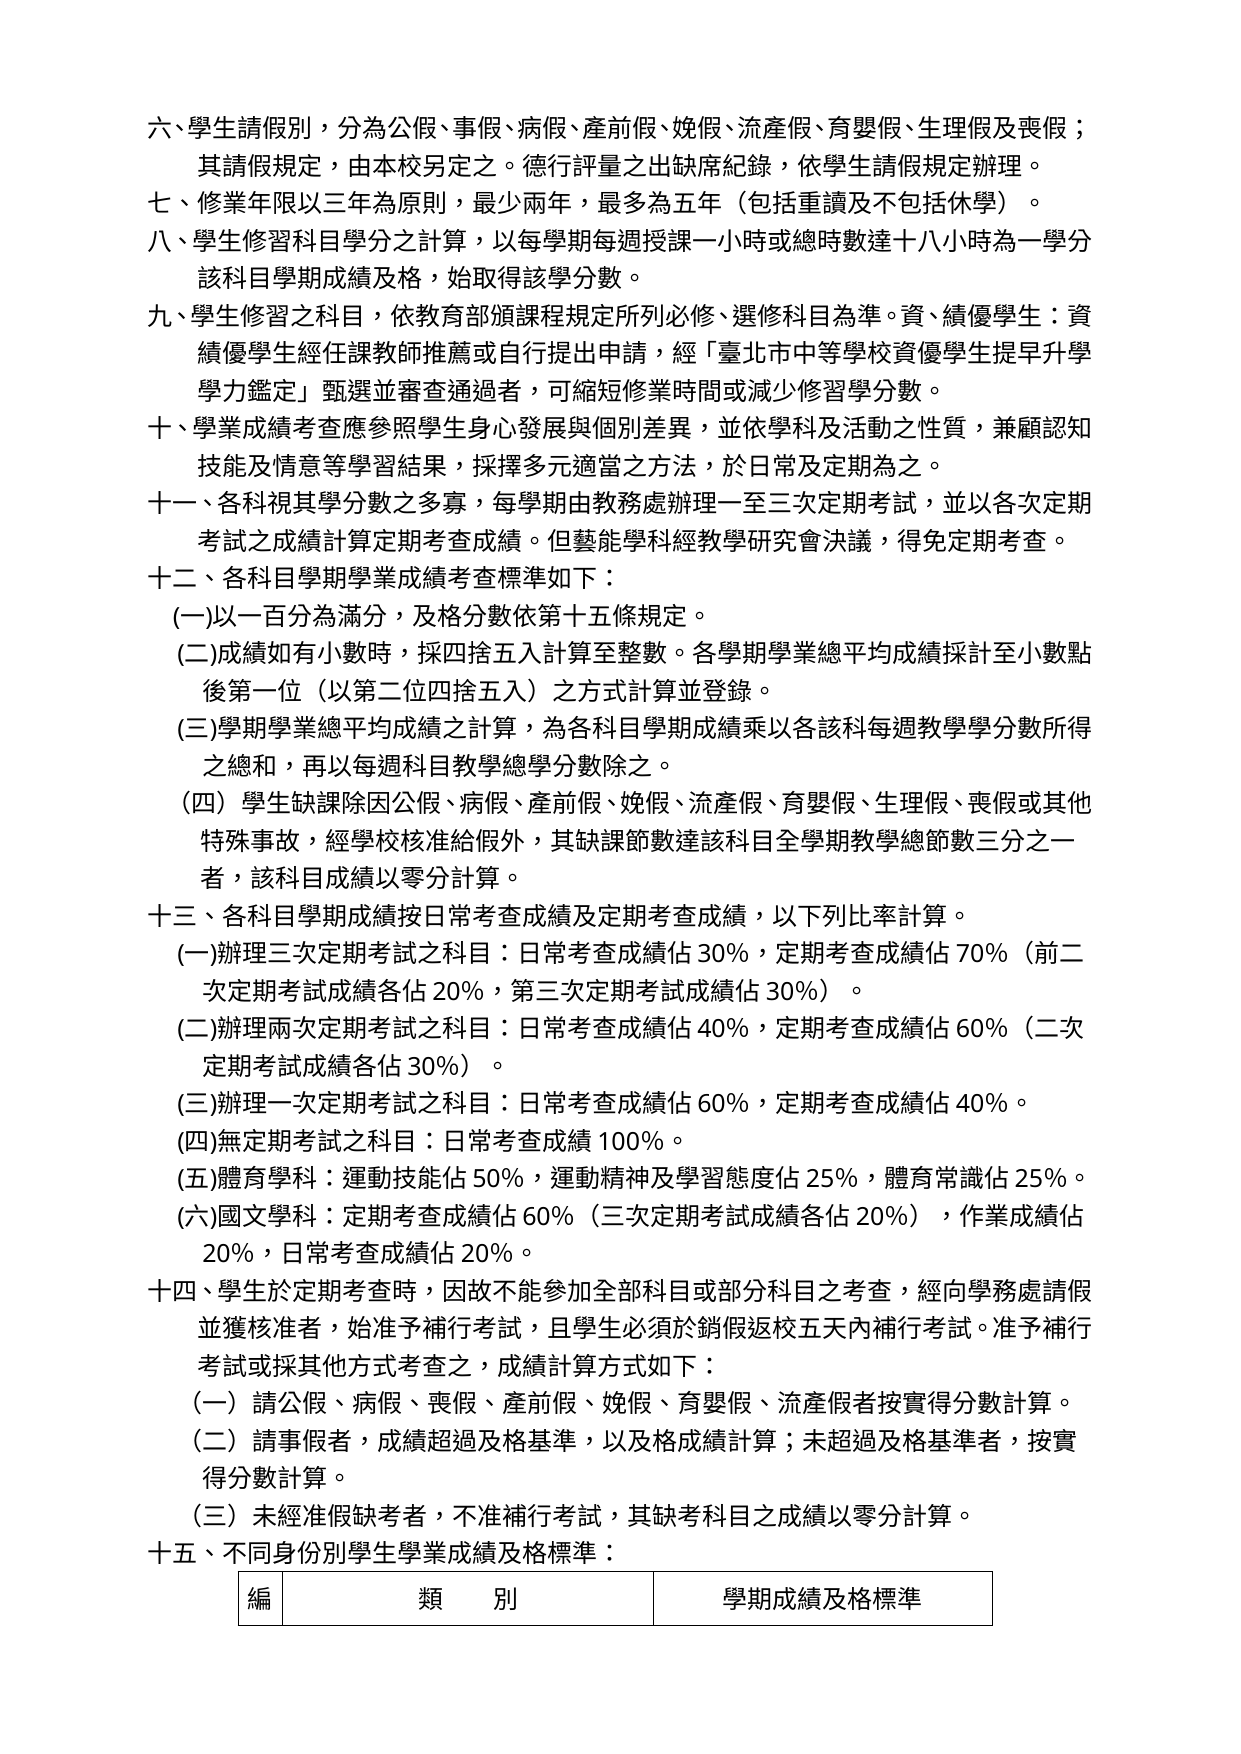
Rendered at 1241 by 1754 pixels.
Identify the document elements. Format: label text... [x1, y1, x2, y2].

text (五)體育學科：運動技能佔50％，運動精神及學習態度佔25％，體育常識佔25％。 [177, 1158, 1092, 1196]
text （二）請事假者，成績超過及格基準，以及格成績計算；未超過及格基準者，按實得分數計算。 [177, 1421, 1092, 1496]
text (二)成績如有小數時，採四捨五入計算至整數。各學期學業總平均成績採計至小數點後第一位（以第二位四捨五入）之方式計算並登錄。 [177, 633, 1092, 708]
text (六)國文學科：定期考查成績佔60％（三次定期考試成績各佔20％），作業成績佔20％，日常考查成績佔20％。 [177, 1196, 1092, 1271]
text 六、學生請假別，分為公假、事假、病假、產前假、娩假、流產假、育嬰假、生理假及喪假；其請假規定，由本校另定之。德行評量之出缺席紀錄，依學生請假規定辦理。 [148, 108, 1092, 183]
table_header 編 [239, 1572, 282, 1624]
text (一)辦理三次定期考試之科目：日常考查成績佔30％，定期考查成績佔70％（前二次定期考試成績各佔20％，第三次定期考試成績佔30％）。 [177, 933, 1092, 1008]
table_header 學期成績及格標準 [654, 1572, 992, 1624]
table_header 類 別 [283, 1572, 653, 1624]
text 八、學生修習科目學分之計算，以每學期每週授課一小時或總時數達十八小時為一學分，該科目學期成績及格，始取得該學分數。 [148, 221, 1092, 296]
text (二)辦理兩次定期考試之科目：日常考查成績佔40％，定期考查成績佔60％（二次定期考試成績各佔30％）。 [177, 1008, 1092, 1083]
text （一）請公假、病假、喪假、產前假、娩假、育嬰假、流產假者按實得分數計算。 [177, 1383, 1092, 1421]
text 十二、各科目學期學業成績考查標準如下： [148, 558, 1092, 596]
text （三）未經准假缺考者，不准補行考試，其缺考科目之成績以零分計算。 [177, 1496, 1092, 1533]
text 七、修業年限以三年為原則，最少兩年，最多為五年（包括重讀及不包括休學）。 [148, 183, 1092, 221]
text (三)學期學業總平均成績之計算，為各科目學期成績乘以各該科每週教學學分數所得之總和，再以每週科目教學總學分數除之。 [177, 708, 1092, 783]
text （四）學生缺課除因公假、病假、產前假、娩假、流產假、育嬰假、生理假、喪假或其他特殊事故，經學校核准給假外，其缺課節數達該科目全學期教學總節數三分之一者，該科目成績以零分計算。 [166, 783, 1092, 896]
text 九、學生修習之科目，依教育部頒課程規定所列必修、選修科目為準。資、績優學生：資、績優學生經任課教師推薦或自行提出申請，經「臺北市中等學校資優學生提早升學學力鑑定」甄選並審查通過者，可縮短修業時間或減少修習學分數。 [148, 296, 1092, 408]
text (一)以一百分為滿分，及格分數依第十五條規定。 [148, 596, 1092, 633]
text (四)無定期考試之科目：日常考查成績100％。 [177, 1121, 1092, 1158]
text 十一、各科視其學分數之多寡，每學期由教務處辦理一至三次定期考試，並以各次定期考試之成績計算定期考查成績。但藝能學科經教學研究會決議，得免定期考查。 [148, 483, 1092, 558]
text 十四、學生於定期考查時，因故不能參加全部科目或部分科目之考查，經向學務處請假並獲核准者，始准予補行考試，且學生必須於銷假返校五天內補行考試。准予補行考試或採其他方式考查之，成績計算方式如下： [148, 1271, 1092, 1383]
text 十三、各科目學期成績按日常考查成績及定期考查成績，以下列比率計算。 [148, 896, 1092, 933]
text 十五、不同身份別學生學業成績及格標準： [148, 1533, 1092, 1571]
text (三)辦理一次定期考試之科目：日常考查成績佔60％，定期考查成績佔40％。 [177, 1083, 1092, 1121]
text 十、學業成績考查應參照學生身心發展與個別差異，並依學科及活動之性質，兼顧認知、技能及情意等學習結果，採擇多元適當之方法，於日常及定期為之。 [148, 408, 1092, 483]
